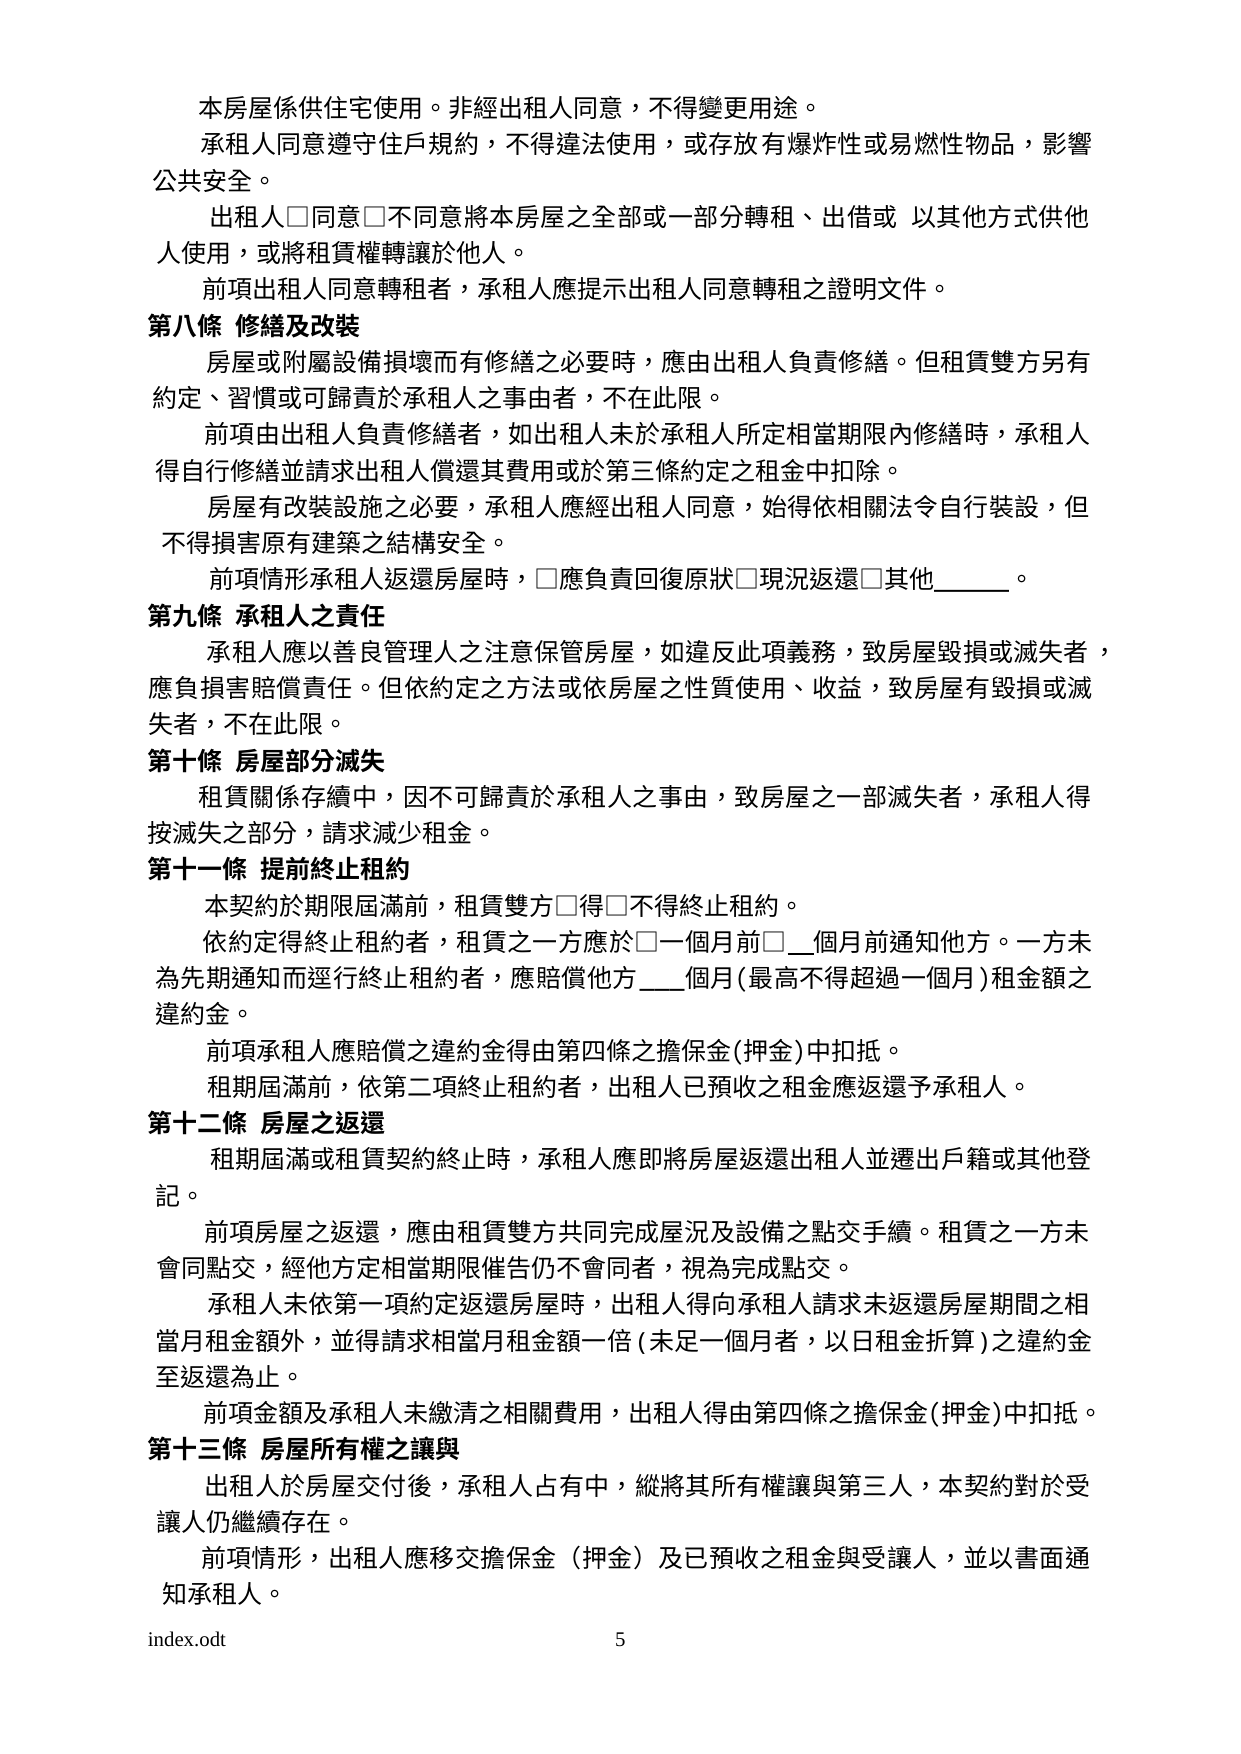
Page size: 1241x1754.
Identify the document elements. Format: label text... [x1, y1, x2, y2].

text 第九條 承租人之責任 [148, 596, 1092, 632]
text 承租人同意遵守住戶規約，不得違法使用，或存放有爆炸性或易燃性物品，影響公共安全。 [152, 125, 1092, 197]
text 前項金額及承租人未繳清之相關費用，出租人得由第四條之擔保金(押金)中扣抵。 [153, 1394, 1092, 1430]
text 出租人於房屋交付後，承租人占有中，縱將其所有權讓與第三人，本契約對於受讓人仍繼續存在。 [156, 1466, 1092, 1539]
text 第十條 房屋部分滅失 [148, 741, 1092, 777]
text 租期屆滿前，依第二項終止租約者，出租人已預收之租金應返還予承租人。 [155, 1067, 1092, 1104]
text 前項出租人同意轉租者，承租人應提示出租人同意轉租之證明文件。 [162, 270, 1092, 306]
text 第十二條 房屋之返還 [148, 1104, 1092, 1140]
text 前項由出租人負責修繕者，如出租人未於承租人所定相當期限內修繕時，承租人得自行修繕並請求出租人償還其費用或於第三條約定之租金中扣除。 [155, 415, 1092, 487]
text 前項情形，出租人應移交擔保金（押金）及已預收之租金與受讓人，並以書面通知承租人。 [162, 1539, 1092, 1611]
text 第十一條 提前終止租約 [148, 850, 1092, 886]
text 前項情形承租人返還房屋時，□應負責回復原狀□現況返還□其他_____。 [165, 560, 1092, 596]
text 房屋有改裝設施之必要，承租人應經出租人同意，始得依相關法令自行裝設，但不得損害原有建築之結構安全。 [161, 487, 1092, 560]
text 租期屆滿或租賃契約終止時，承租人應即將房屋返還出租人並遷出戶籍或其他登記。 [155, 1140, 1092, 1212]
text 承租人未依第一項約定返還房屋時，出租人得向承租人請求未返還房屋期間之相當月租金額外，並得請求相當月租金額一倍(未足一個月者，以日租金折算)之違約金至返還為止。 [155, 1285, 1092, 1394]
text 前項承租人應賠償之違約金得由第四條之擔保金(押金)中扣抵。 [162, 1031, 1092, 1067]
text 前項房屋之返還，應由租賃雙方共同完成屋況及設備之點交手續。租賃之一方未會同點交，經他方定相當期限催告仍不會同者，視為完成點交。 [156, 1212, 1092, 1285]
text 承租人應以善良管理人之注意保管房屋，如違反此項義務，致房屋毀損或滅失者，應負損害賠償責任。但依約定之方法或依房屋之性質使用、收益，致房屋有毀損或滅失者，不在此限。 [145, 632, 1092, 741]
text 房屋或附屬設備損壞而有修繕之必要時，應由出租人負責修繕。但租賃雙方另有約定、習慣或可歸責於承租人之事由者，不在此限。 [152, 342, 1092, 415]
text 租賃關係存續中，因不可歸責於承租人之事由，致房屋之一部滅失者，承租人得按滅失之部分，請求減少租金。 [136, 777, 1092, 850]
text 本契約於期限屆滿前，租賃雙方□得□不得終止租約。 [175, 886, 1092, 922]
text 第十三條 房屋所有權之讓與 [148, 1430, 1092, 1466]
text 依約定得終止租約者，租賃之一方應於□一個月前□ 個月前通知他方。一方未為先期通知而逕行終止租約者，應賠償他方___個月(最高不得超過一個月)租金額之違約金。 [155, 922, 1092, 1031]
text 出租人□同意□不同意將本房屋之全部或一部分轉租、出借或 以其他方式供他人使用，或將租賃權轉讓於他人。 [156, 197, 1092, 270]
text 第八條 修繕及改裝 [148, 306, 1092, 342]
text 本房屋係供住宅使用。非經出租人同意，不得變更用途。 [193, 89, 1092, 125]
